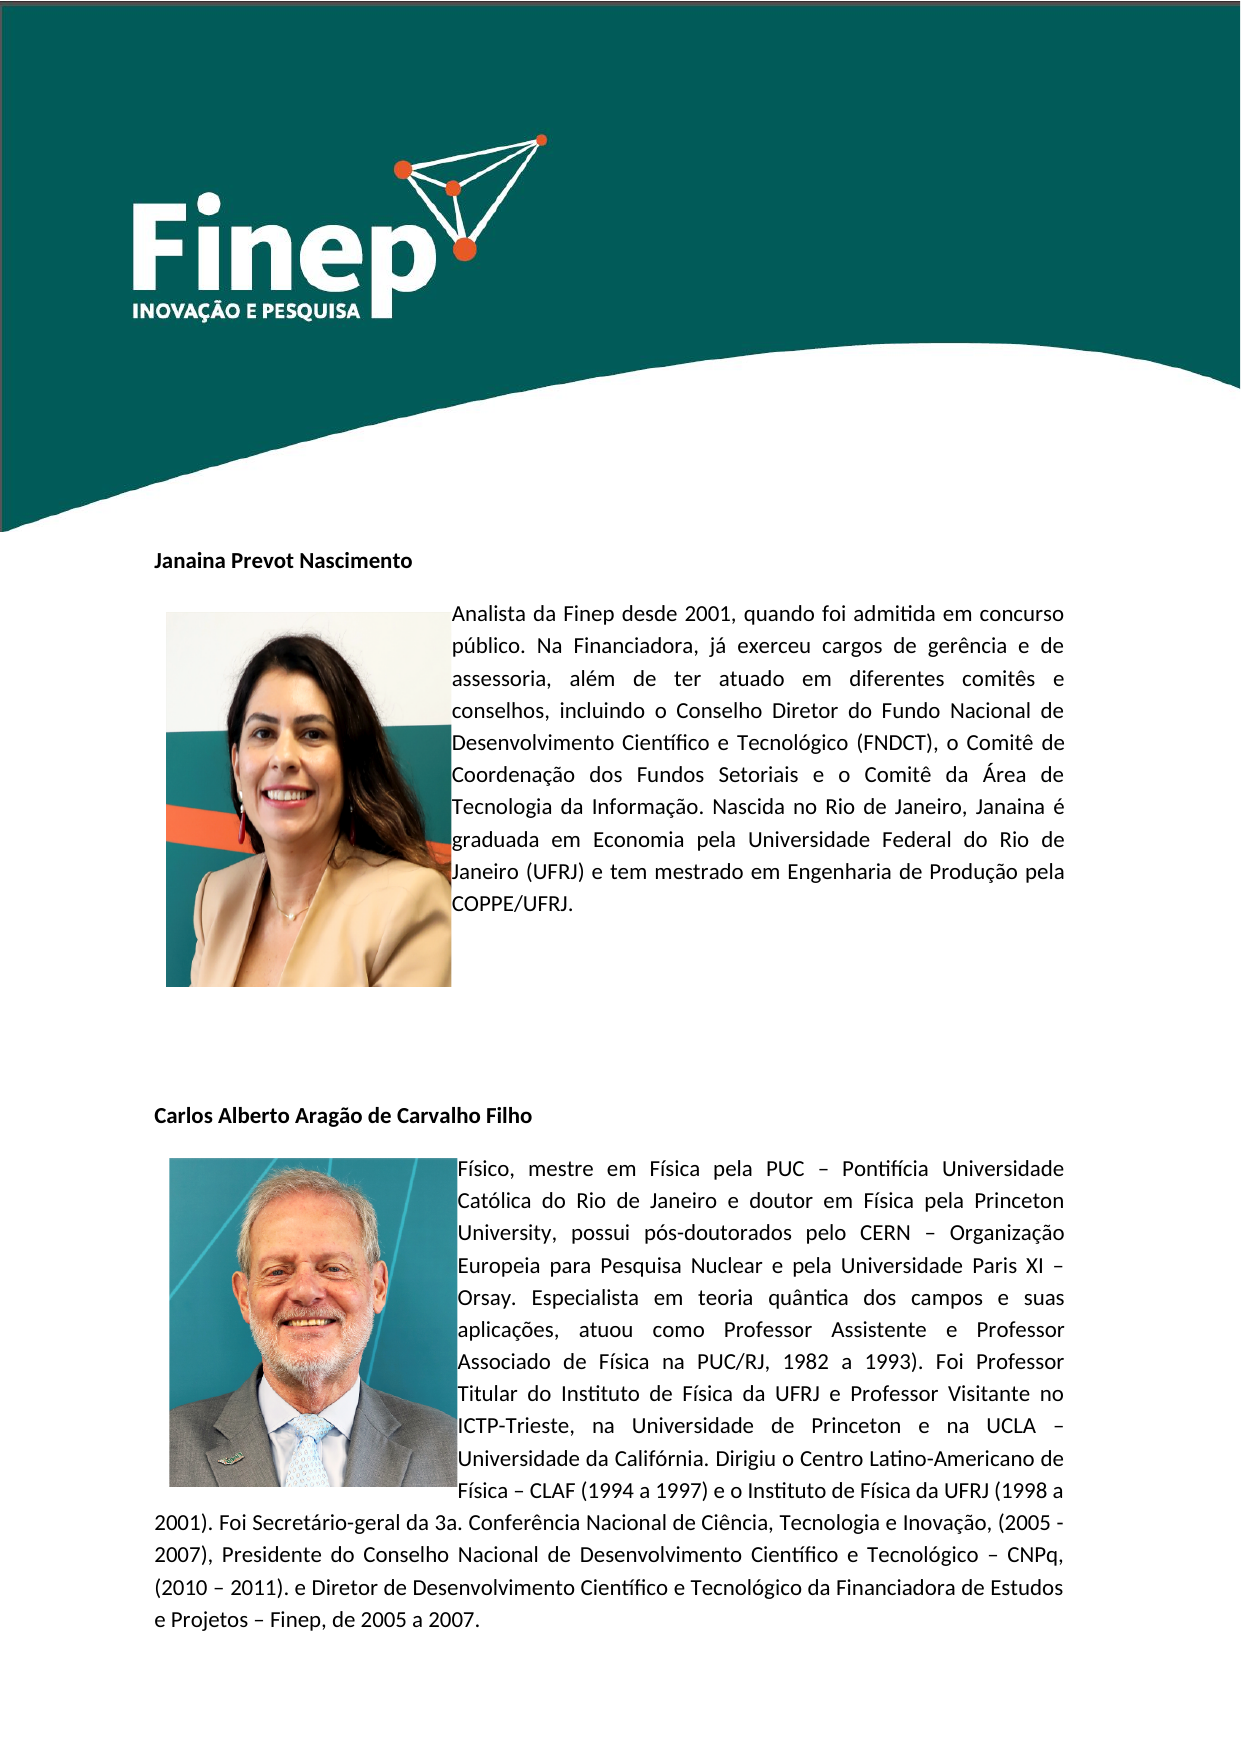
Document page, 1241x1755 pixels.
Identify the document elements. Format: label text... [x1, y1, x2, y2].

text Físico, mestre em Física pela PUC – Pontifícia Universidade Católica do Rio de Janeiro e doutor em Física pela Princeton University, possui pós-doutorados pelo CERN – Organização Europeia para Pesquisa Nuclear e pela Universidade Paris XI – Orsay. Especialista em teoria quântica dos campos e suas aplicações, atuou como Professor Assistente e Professor Associado de Física na PUC/RJ, 1982 a 1993). Foi Professor Titular do Instituto de Física da UFRJ e Professor Visitante no ICTP-Trieste, na Universidade de Princeton e na UCLA – Universidade da Califórnia. Dirigiu o Centro Latino-Americano de Física – CLAF (1994 a 1997) e o Instituto de Física da UFRJ (1998 a 2001). Foi Secretário-geral da 3a. Conferência Nacional de Ciência, Tecnologia e Inovação, (2005 - 2007), Presidente do Conselho Nacional de Desenvolvimento Científico e Tecnológico – CNPq, (2010 – 2011). e Diretor de Desenvolvimento Científico e Tecnológico da Financiadora de Estudos e Projetos – Finep, de 2005 a 2007. [154, 1154, 1066, 1633]
text Janaina Prevot Nascimento [154, 546, 1066, 574]
text Analista da Finep desde 2001, quando foi admitida em concurso público. Na Financiadora, já exerceu cargos de gerência e de assessoria, além de ter atuado em diferentes comitês e conselhos, incluindo o Conselho Diretor do Fundo Nacional de Desenvolvimento Científico e Tecnológico (FNDCT), o Comitê de Coordenação dos Fundos Setoriais e o Comitê da Área de Tecnologia da Informação. Nascida no Rio de Janeiro, Janaina é graduada em Economia pela Universidade Federal do Rio de Janeiro (UFRJ) e tem mestrado em Engenharia de Produção pela COPPE/UFRJ. [154, 599, 1066, 917]
text Carlos Alberto Aragão de Carvalho Filho [154, 1101, 1066, 1129]
